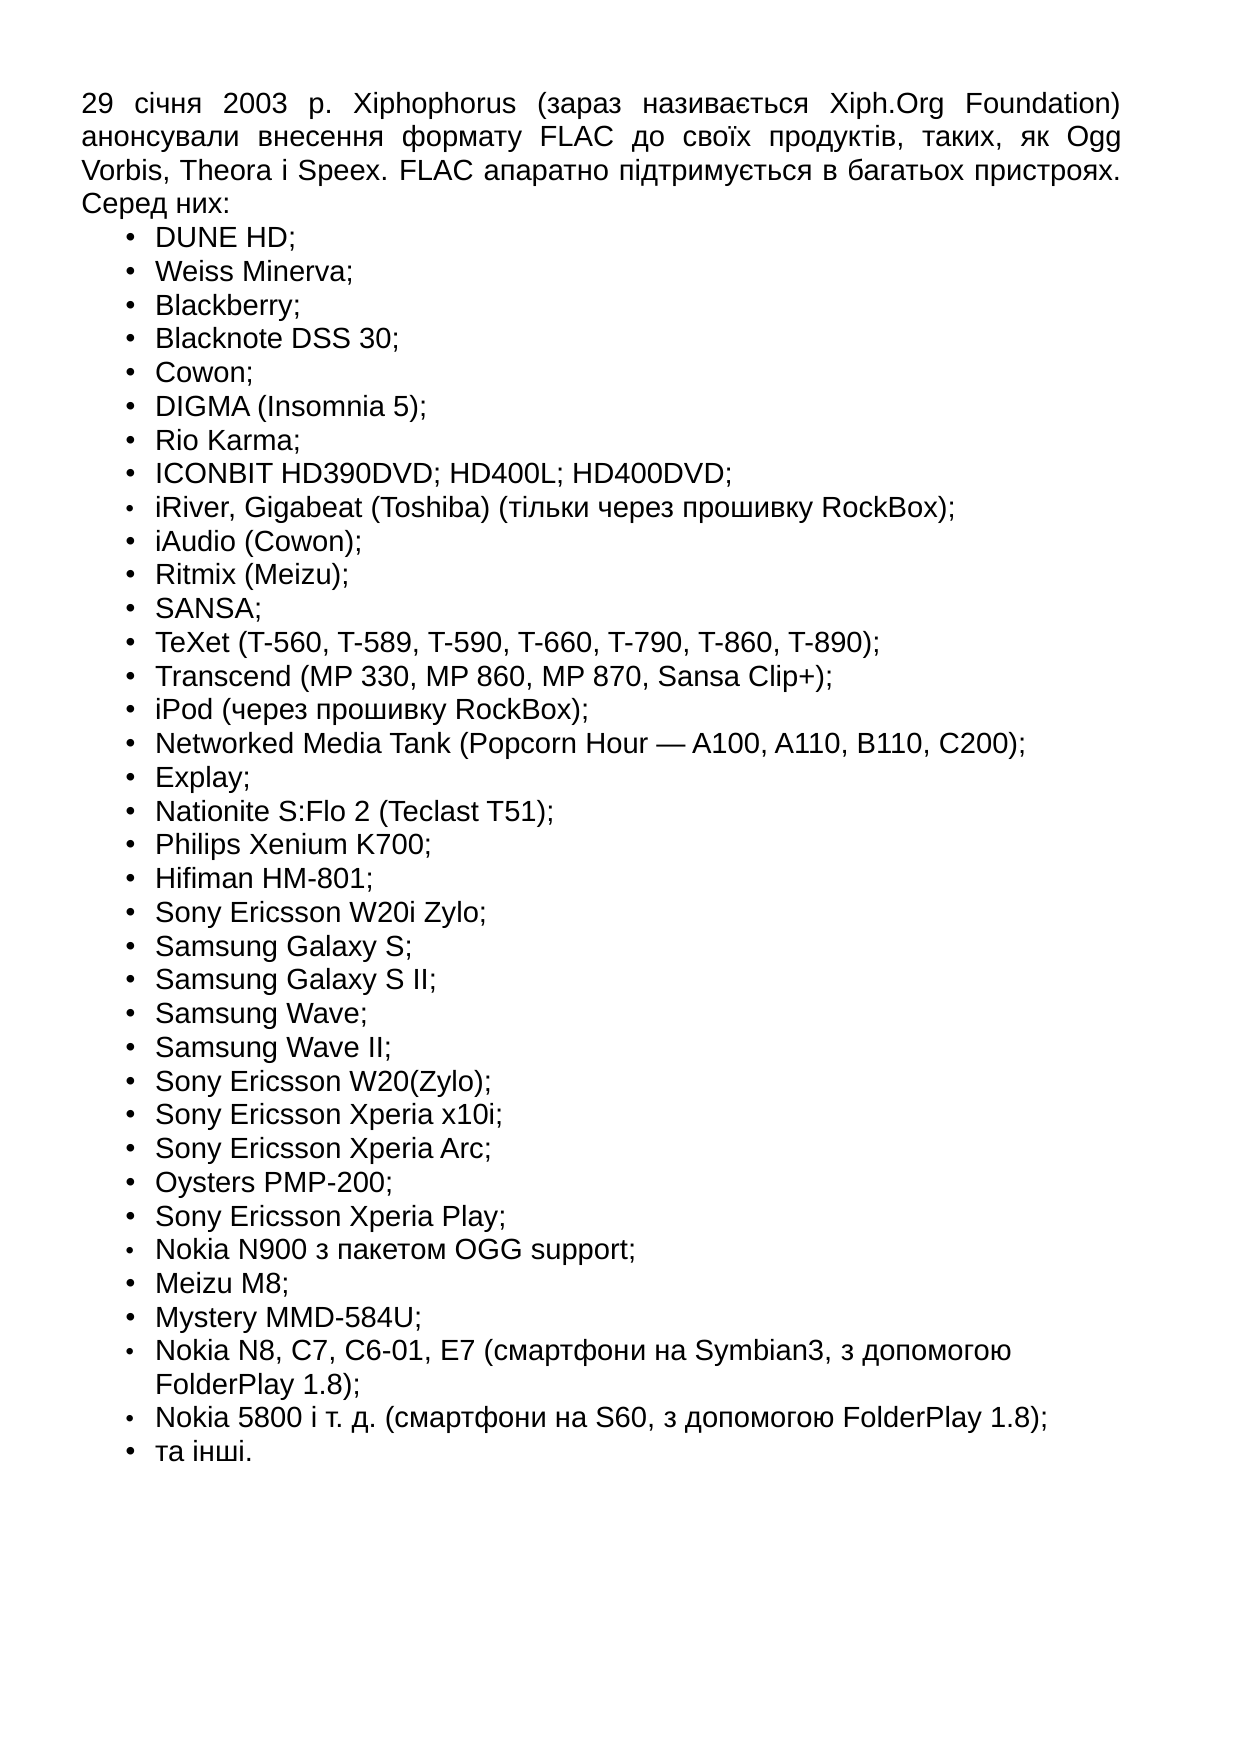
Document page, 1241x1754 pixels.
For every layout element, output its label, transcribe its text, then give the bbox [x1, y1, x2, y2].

list Networked Media Tank (Popcorn Hour — A100, A110, B110, C200); [125, 726, 1122, 760]
list Sony Ericsson W20(Zylo); [125, 1064, 1122, 1097]
list Sony Ericsson W20i Zylo; [125, 895, 1122, 929]
list Nokia N8, C7, C6-01, E7 (смартфони на Symbian3, з допомогою FolderPlay 1.8); [125, 1333, 1122, 1401]
list Samsung Wave; [125, 996, 1122, 1030]
list Samsung Wave II; [125, 1030, 1122, 1064]
list DUNE HD; [125, 220, 1122, 254]
list Mystery MMD-584U; [125, 1300, 1122, 1333]
list Transcend (MP 330, MP 860, MP 870, Sansa Clip+); [125, 659, 1122, 692]
list Sony Ericsson Xperia x10i; [125, 1097, 1122, 1131]
list Philips Xenium K700; [125, 827, 1122, 861]
list Nokia 5800 і т. д. (смартфони на S60, з допомогою FolderPlay 1.8); [125, 1401, 1122, 1434]
list TeXet (T-560, T-589, T-590, T-660, T-790, T-860, T-890); [125, 625, 1122, 659]
list iRiver, Gigabeat (Toshiba) (тільки через прошивку RockBox); [125, 490, 1122, 524]
list Samsung Galaxy S II; [125, 962, 1122, 996]
list Nokia N900 з пакетом OGG support; [125, 1232, 1122, 1266]
list Explay; [125, 760, 1122, 794]
list Oysters PMP-200; [125, 1165, 1122, 1199]
list Ritmix (Meizu); [125, 557, 1122, 591]
list Samsung Galaxy S; [125, 929, 1122, 962]
list Blackberry; [125, 288, 1122, 321]
list Sony Ericsson Xperia Arc; [125, 1131, 1122, 1165]
list iAudio (Cowon); [125, 524, 1122, 557]
list SANSA; [125, 591, 1122, 625]
list iPod (через прошивку RockBox); [125, 692, 1122, 726]
list та інші. [125, 1434, 1122, 1468]
list DIGMA (Insomnia 5); [125, 389, 1122, 423]
list Meizu M8; [125, 1266, 1122, 1300]
list Nationite S:Flo 2 (Teclast T51); [125, 794, 1122, 827]
list ICONBIT HD390DVD; HD400L; HD400DVD; [125, 456, 1122, 490]
list Cowon; [125, 355, 1122, 389]
list Hifiman HM-801; [125, 861, 1122, 895]
list Blacknote DSS 30; [125, 321, 1122, 355]
text 29 січня 2003 р. Xiphophorus (зараз називається Xiph.Org Foundation) анонсували внесення формату FLAC до своїх продуктів, таких, як Ogg Vorbis, Theora і Speex. FLAC апаратно підтримується в багатьох пристроях. Серед них: [81, 86, 1122, 220]
list Rio Karma; [125, 423, 1122, 456]
list Sony Ericsson Xperia Play; [125, 1199, 1122, 1232]
list Weiss Minerva; [125, 254, 1122, 288]
